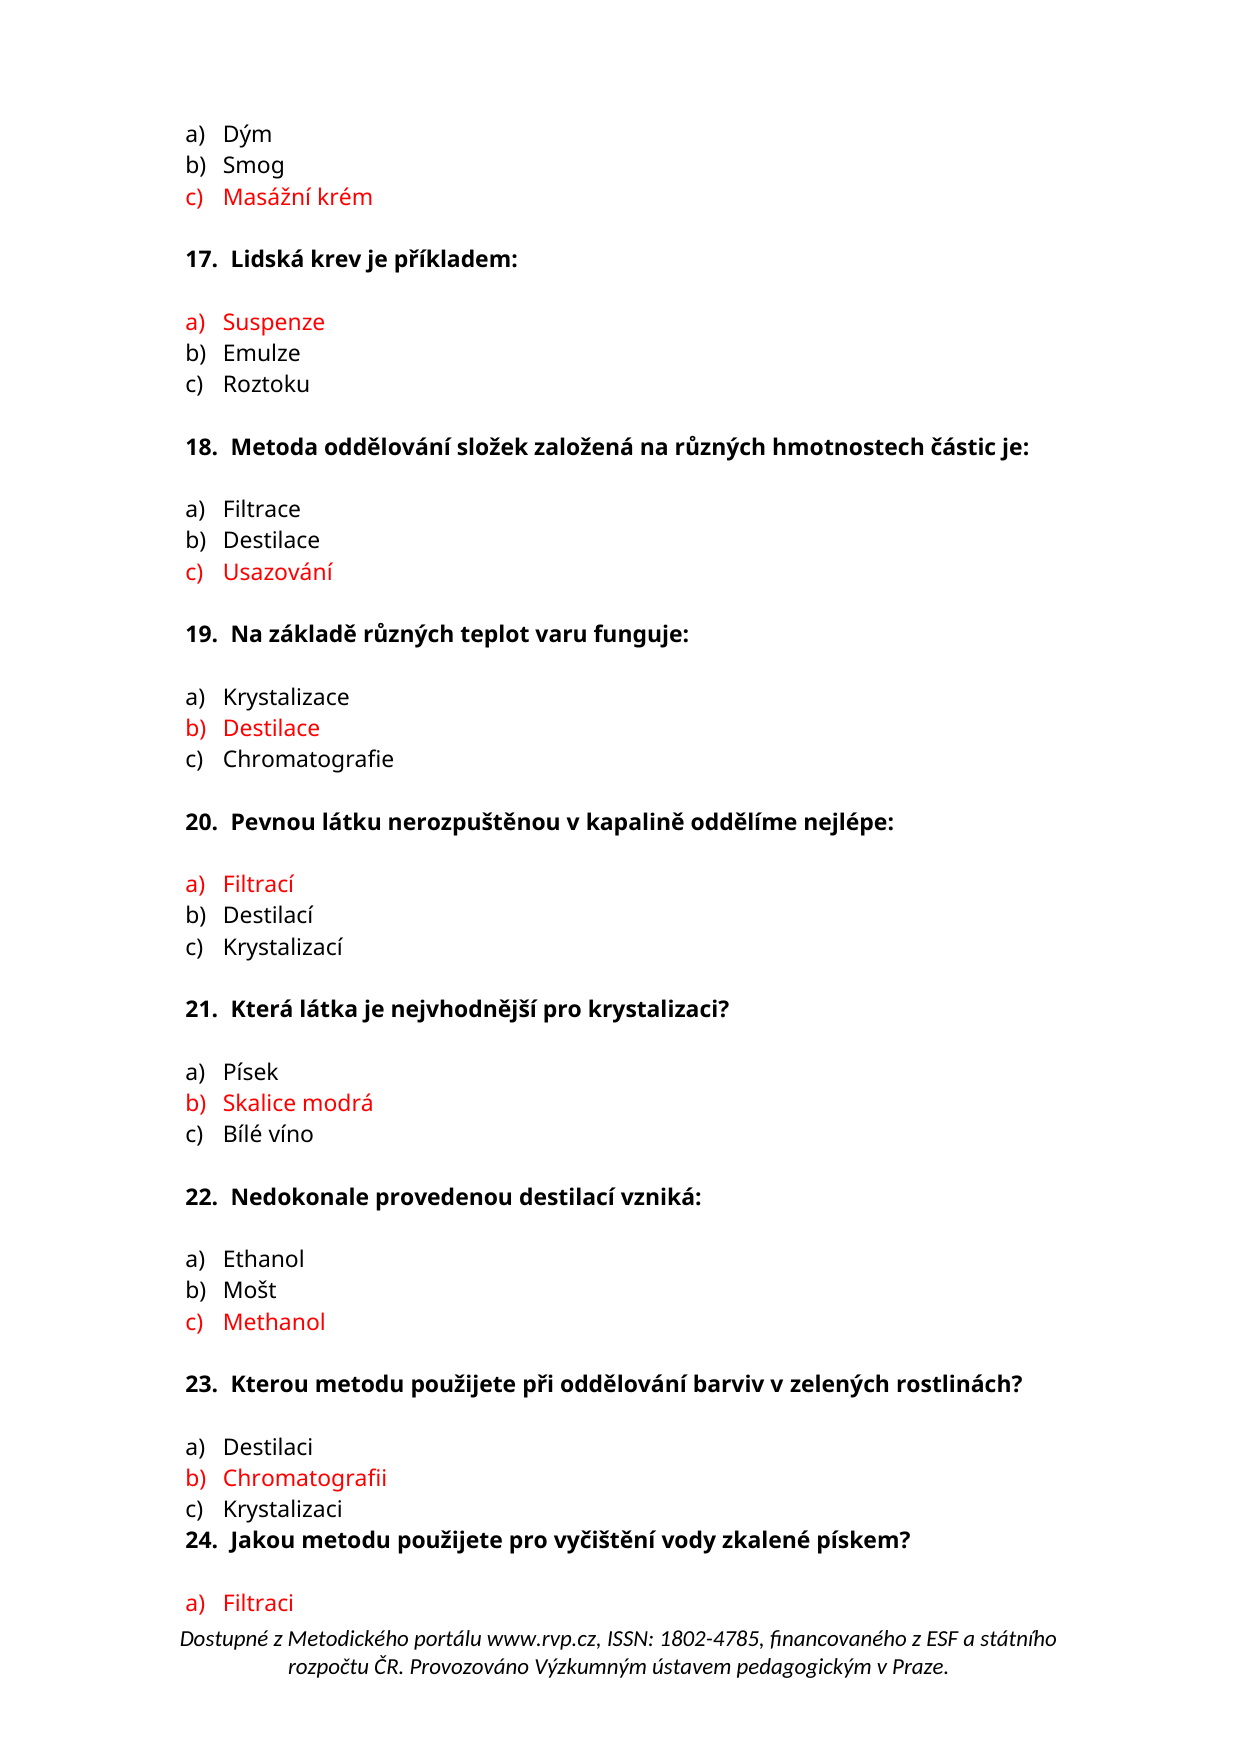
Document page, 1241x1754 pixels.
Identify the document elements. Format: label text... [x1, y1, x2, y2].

list Která látka je nejvhodnější pro krystalizaci? [185, 993, 1092, 1024]
list Na základě různých teplot varu funguje: [185, 618, 1092, 649]
list Destilaci [185, 1431, 1092, 1462]
list Krystalizace [185, 681, 1092, 712]
list Methanol [185, 1306, 1092, 1337]
list Chromatografii [185, 1462, 1092, 1493]
list Lidská krev je příkladem: [185, 243, 1092, 274]
list Smog [185, 149, 1092, 181]
list Krystalizací [185, 931, 1092, 962]
list Chromatografie [185, 743, 1092, 774]
list Destilace [185, 712, 1092, 743]
list Filtrací [185, 868, 1092, 899]
list Nedokonale provedenou destilací vzniká: [185, 1181, 1092, 1212]
list Filtrace [185, 493, 1092, 524]
list Bílé víno [185, 1118, 1092, 1149]
list Jakou metodu použijete pro vyčištění vody zkalené pískem? [185, 1524, 1092, 1556]
list Usazování [185, 556, 1092, 587]
list Ethanol [185, 1243, 1092, 1274]
list Skalice modrá [185, 1087, 1092, 1118]
list Písek [185, 1056, 1092, 1087]
list Roztoku [185, 368, 1092, 399]
list Mošt [185, 1274, 1092, 1306]
list Emulze [185, 337, 1092, 368]
list Krystalizaci [185, 1493, 1092, 1524]
list Destilace [185, 524, 1092, 556]
list Masážní krém [185, 181, 1092, 212]
list Destilací [185, 899, 1092, 931]
list Suspenze [185, 306, 1092, 337]
list Pevnou látku nerozpuštěnou v kapalině oddělíme nejlépe: [185, 806, 1092, 837]
list Metoda oddělování složek založená na různých hmotnostech částic je: [185, 431, 1092, 462]
list Dým [185, 118, 1092, 149]
list Kterou metodu použijete při oddělování barviv v zelených rostlinách? [185, 1368, 1092, 1399]
list Filtraci [185, 1587, 1092, 1618]
